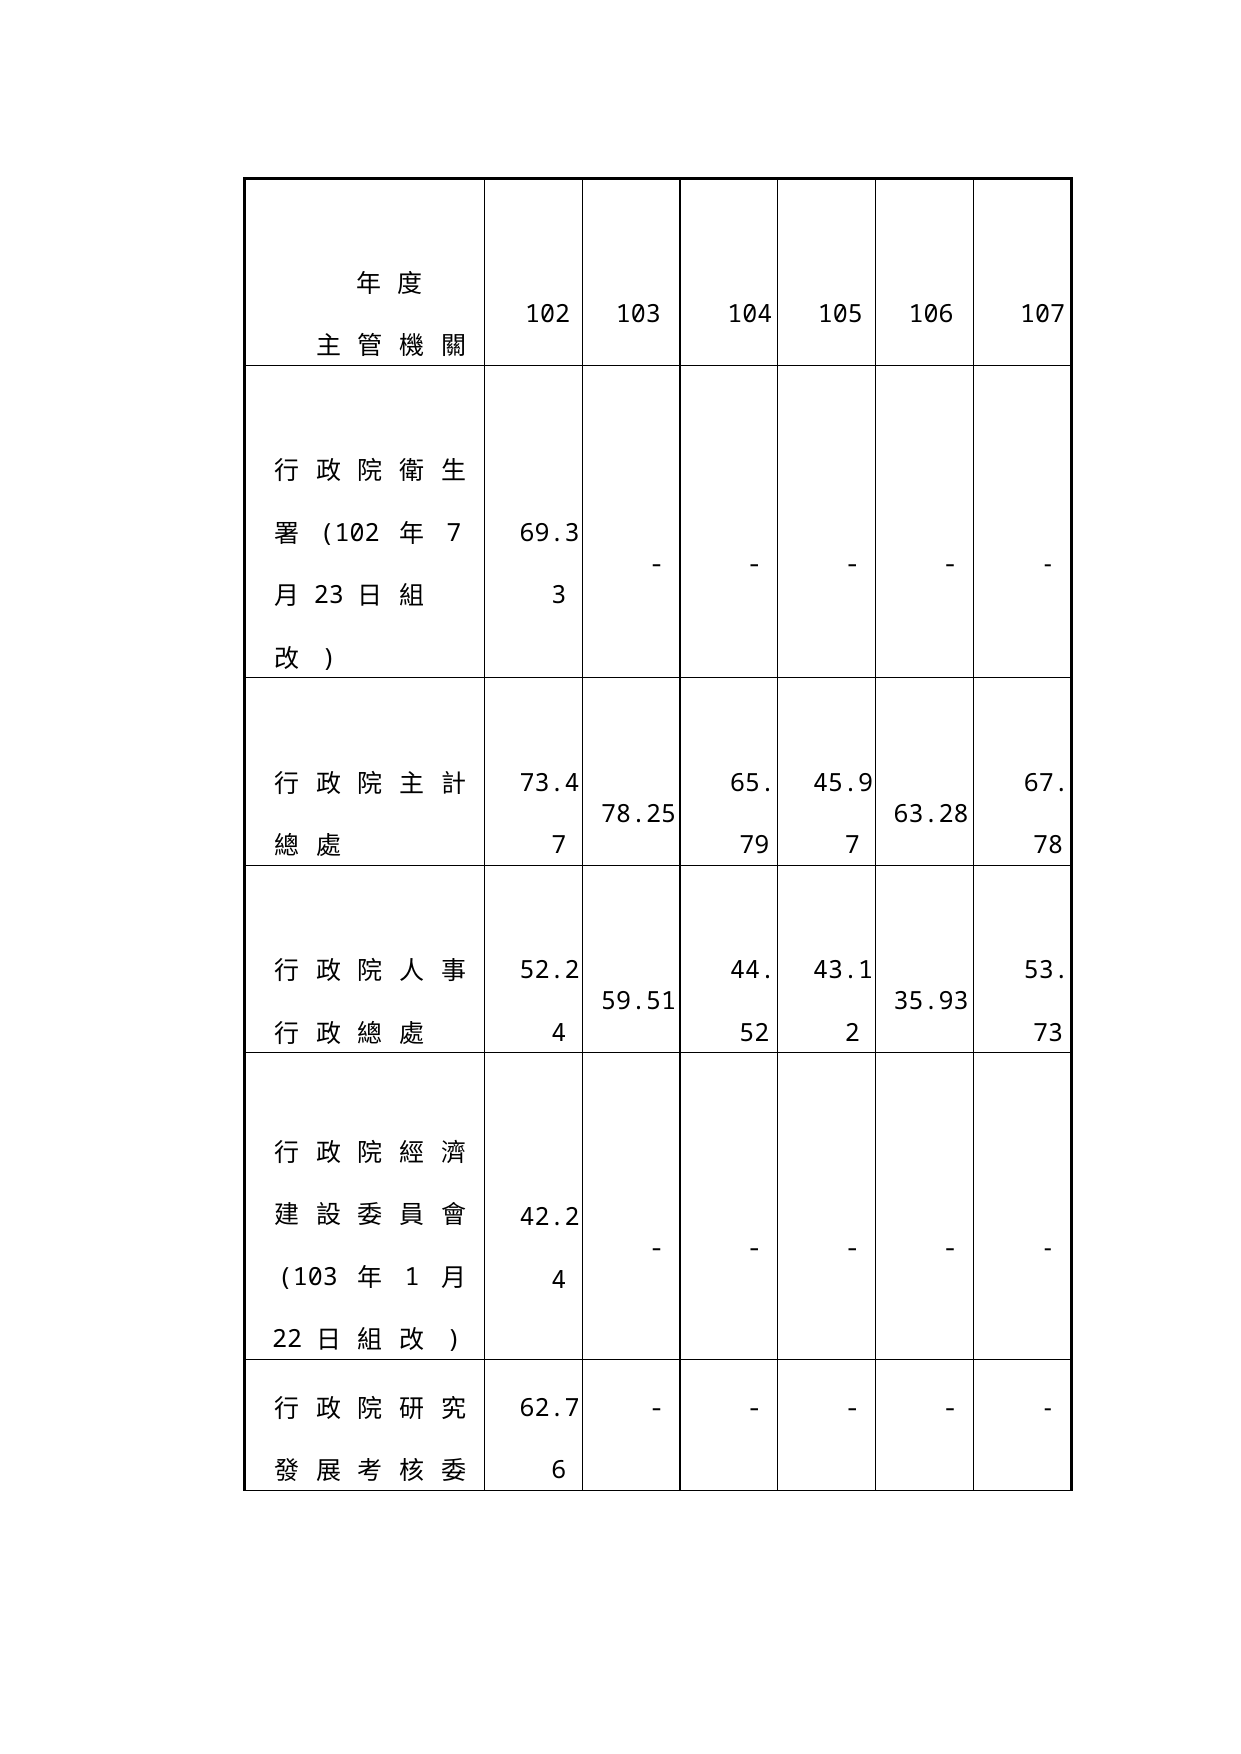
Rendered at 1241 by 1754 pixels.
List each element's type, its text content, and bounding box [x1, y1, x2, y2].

table_cell - [876, 366, 973, 677]
table_header 102 [485, 180, 582, 365]
table_header 107 [974, 180, 1070, 365]
table_cell - [974, 1360, 1070, 1490]
table_cell - [681, 1360, 777, 1490]
table_cell - [778, 1053, 875, 1359]
table_cell - [681, 1053, 777, 1359]
table_cell - [583, 366, 679, 677]
table_cell 78.25 [583, 678, 679, 865]
table_cell - [778, 1360, 875, 1490]
table_cell 行政院人事行政總處 [246, 866, 484, 1052]
table_cell - [876, 1053, 973, 1359]
table_cell - [583, 1360, 679, 1490]
table_cell - [974, 366, 1070, 677]
table_cell 44.52 [681, 866, 777, 1052]
table_header 年度 主管機關 [246, 180, 484, 365]
table_cell 53.73 [974, 866, 1070, 1052]
table_header 106 [876, 180, 973, 365]
table_cell 69.33 [485, 366, 582, 677]
table_cell 行政院研究發展考核委 [246, 1360, 484, 1490]
table_cell 42.24 [485, 1053, 582, 1359]
table_cell 65.79 [681, 678, 777, 865]
table_cell 行政院經濟建設委員會(103年1月22日組改) [246, 1053, 484, 1359]
table_cell 45.97 [778, 678, 875, 865]
table_cell 43.12 [778, 866, 875, 1052]
table_cell 63.28 [876, 678, 973, 865]
table_cell - [974, 1053, 1070, 1359]
table_cell 62.76 [485, 1360, 582, 1490]
table_cell 35.93 [876, 866, 973, 1052]
table_header 103 [583, 180, 679, 365]
table_cell 73.47 [485, 678, 582, 865]
table_cell - [583, 1053, 679, 1359]
table_header 104 [681, 180, 777, 365]
table_header 105 [778, 180, 875, 365]
table_cell 67.78 [974, 678, 1070, 865]
table_cell 59.51 [583, 866, 679, 1052]
table_cell 行政院衛生署(102年7月23日組改) [246, 366, 484, 677]
table_cell 行政院主計總處 [246, 678, 484, 865]
table_cell 52.24 [485, 866, 582, 1052]
table_cell - [876, 1360, 973, 1490]
table_cell - [778, 366, 875, 677]
table_cell - [681, 366, 777, 677]
